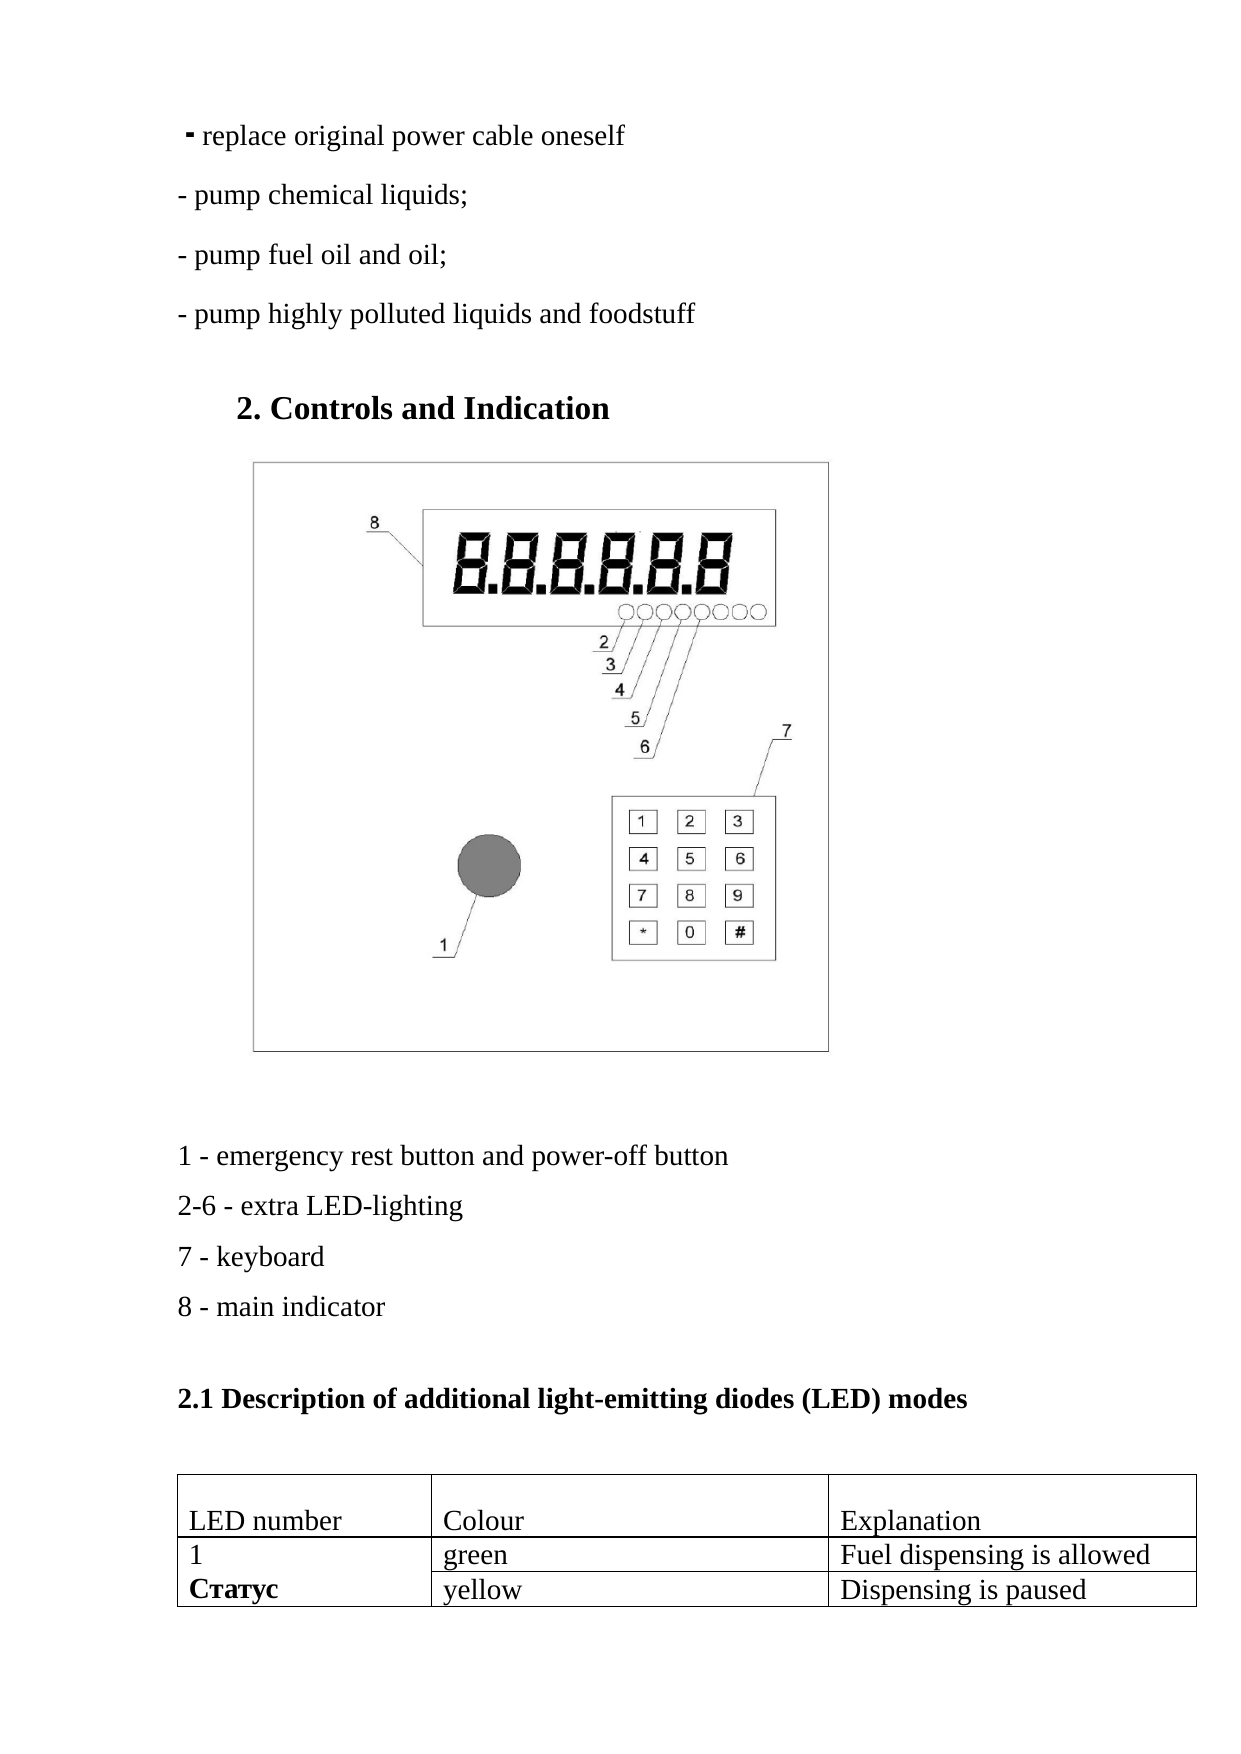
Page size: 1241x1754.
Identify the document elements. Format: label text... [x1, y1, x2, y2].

table_header Explanation [829, 1475, 1196, 1536]
text 2-6 - extra LED-lighting [177, 1188, 1152, 1222]
text - pump chemical liquids; [177, 177, 1152, 211]
text 1 - emergency rest button and power-off button [177, 1138, 1152, 1172]
table_cell yellow [432, 1572, 828, 1606]
table_header LED number [178, 1475, 431, 1536]
table_cell 1 Статус [178, 1538, 431, 1606]
text 2. Controls and Indication [177, 388, 1152, 427]
text ⁃ replace original power cable oneself [177, 118, 1152, 152]
text 7 - keyboard [177, 1239, 1152, 1272]
text - pump highly polluted liquids and foodstuff [177, 296, 1152, 330]
table_cell Dispensing is paused [829, 1572, 1196, 1606]
text 8 - main indicator [177, 1289, 1152, 1323]
text 2.1 Description of additional light-emitting diodes (LED) modes [177, 1381, 1152, 1415]
table_header Colour [432, 1475, 828, 1536]
table_cell green [432, 1538, 828, 1571]
table_cell Fuel dispensing is allowed [829, 1538, 1196, 1571]
text - pump fuel oil and oil; [177, 237, 1152, 270]
